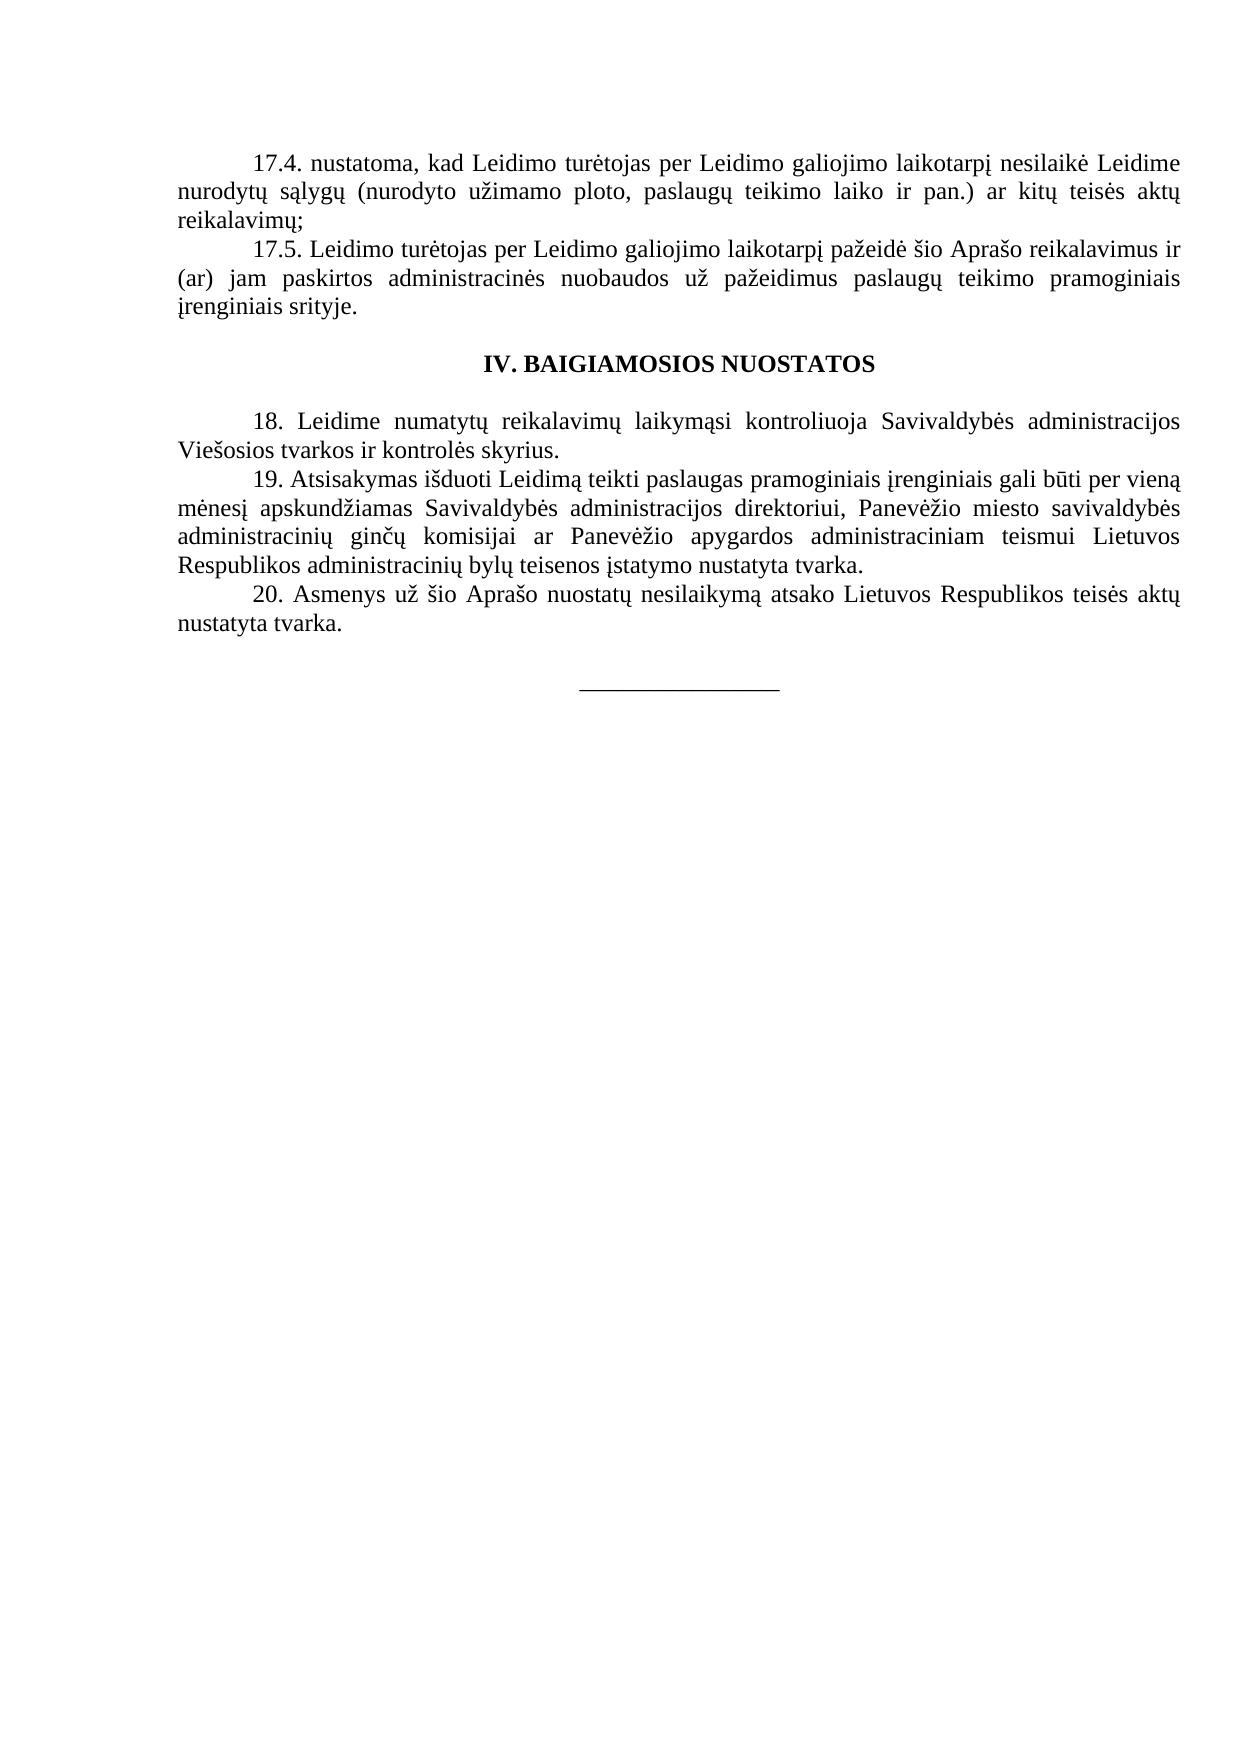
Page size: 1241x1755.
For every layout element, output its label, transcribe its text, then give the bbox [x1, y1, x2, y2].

text 17.4. nustatoma, kad Leidimo turėtojas per Leidimo galiojimo laikotarpį nesilaikė Leidime nurodytų sąlygų (nurodyto užimamo ploto, paslaugų teikimo laiko ir pan.) ar kitų teisės aktų reikalavimų; [177, 148, 1181, 234]
text ________________ [177, 665, 1181, 694]
text 20. Asmenys už šio Aprašo nuostatų nesilaikymą atsako Lietuvos Respublikos teisės aktų nustatyta tvarka. [177, 579, 1181, 636]
text IV. BAIGIAMOSIOS NUOSTATOS [177, 349, 1181, 378]
text 19. Atsisakymas išduoti Leidimą teikti paslaugas pramoginiais įrenginiais gali būti per vieną mėnesį apskundžiamas Savivaldybės administracijos direktoriui, Panevėžio miesto savivaldybės administracinių ginčų komisijai ar Panevėžio apygardos administraciniam teismui Lietuvos Respublikos administracinių bylų teisenos įstatymo nustatyta tvarka. [177, 464, 1181, 579]
text 17.5. Leidimo turėtojas per Leidimo galiojimo laikotarpį pažeidė šio Aprašo reikalavimus ir (ar) jam paskirtos administracinės nuobaudos už pažeidimus paslaugų teikimo pramoginiais įrenginiais srityje. [177, 234, 1181, 320]
text 18. Leidime numatytų reikalavimų laikymąsi kontroliuoja Savivaldybės administracijos Viešosios tvarkos ir kontrolės skyrius. [177, 406, 1181, 464]
